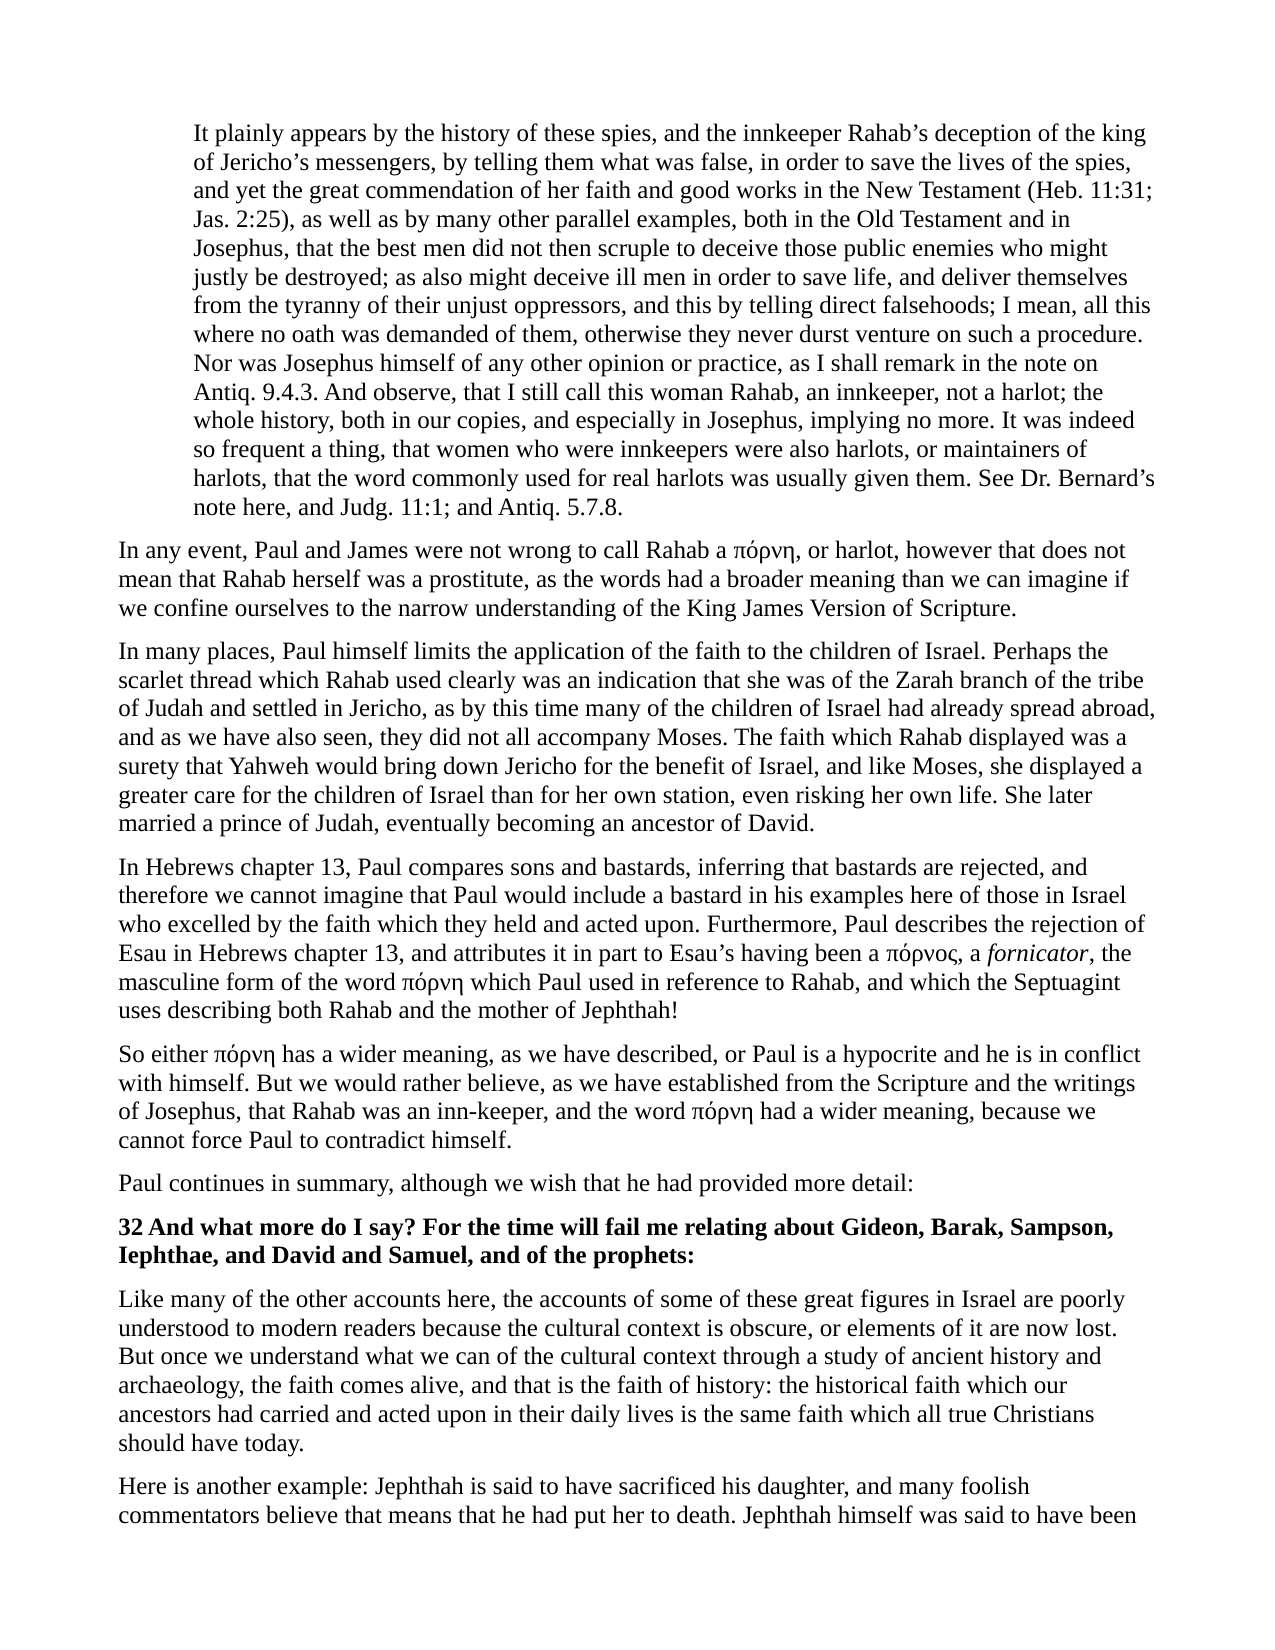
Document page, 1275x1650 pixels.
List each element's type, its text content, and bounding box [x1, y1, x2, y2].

text Paul continues in summary, although we wish that he had provided more detail: [118, 1168, 1157, 1197]
text In any event, Paul and James were not wrong to call Rahab a πόρνη, or harlot, however that does not mean that Rahab herself was a prostitute, as the words had a broader meaning than we can imagine if we confine ourselves to the narrow understanding of the King James Version of Scripture. [118, 535, 1157, 621]
text In many places, Paul himself limits the application of the faith to the children of Israel. Perhaps the scarlet thread which Rahab used clearly was an indication that she was of the Zarah branch of the tribe of Judah and settled in Jericho, as by this time many of the children of Israel had already spread abroad, and as we have also seen, they did not all accompany Moses. The faith which Rahab displayed was a surety that Yahweh would bring down Jericho for the benefit of Israel, and like Moses, she displayed a greater care for the children of Israel than for her own station, even risking her own life. She later married a prince of Judah, eventually becoming an ancestor of David. [118, 636, 1157, 837]
text Here is another example: Jephthah is said to have sacrificed his daughter, and many foolish commentators believe that means that he had put her to death. Jephthah himself was said to have been [118, 1471, 1157, 1528]
text It plainly appears by the history of these spies, and the innkeeper Rahab’s deception of the king of Jericho’s messengers, by telling them what was false, in order to save the lives of the spies, and yet the great commendation of her faith and good works in the New Testament (Heb. 11:31; Jas. 2:25), as well as by many other parallel examples, both in the Old Testament and in Josephus, that the best men did not then scruple to deceive those public enemies who might justly be destroyed; as also might deceive ill men in order to save life, and deliver themselves from the tyranny of their unjust oppressors, and this by telling direct falsehoods; I mean, all this where no oath was demanded of them, otherwise they never durst venture on such a procedure. Nor was Josephus himself of any other opinion or practice, as I shall remark in the note on Antiq. 9.4.3. And observe, that I still call this woman Rahab, an innkeeper, not a harlot; the whole history, both in our copies, and especially in Josephus, implying no more. It was indeed so frequent a thing, that women who were innkeepers were also harlots, or maintainers of harlots, that the word commonly used for real harlots was usually given them. See Dr. Bernard’s note here, and Judg. 11:1; and Antiq. 5.7.8. [193, 118, 1157, 521]
text So either πόρνη has a wider meaning, as we have described, or Paul is a hypocrite and he is in conflict with himself. But we would rather believe, as we have established from the Scripture and the writings of Josephus, that Rahab was an inn-keeper, and the word πόρνη had a wider meaning, because we cannot force Paul to contradict himself. [118, 1039, 1157, 1154]
text In Hebrews chapter 13, Paul compares sons and bastards, inferring that bastards are rejected, and therefore we cannot imagine that Paul would include a bastard in his examples here of those in Israel who excelled by the faith which they held and acted upon. Furthermore, Paul describes the rejection of Esau in Hebrews chapter 13, and attributes it in part to Esau’s having been a πόρνος, a fornicator, the masculine form of the word πόρνη which Paul used in reference to Rahab, and which the Septuagint uses describing both Rahab and the mother of Jephthah! [118, 852, 1157, 1024]
text 32 And what more do I say? For the time will fail me relating about Gideon, Barak, Sampson, Iephthae, and David and Samuel, and of the prophets: [118, 1212, 1157, 1269]
text Like many of the other accounts here, the accounts of some of these great figures in Israel are poorly understood to modern readers because the cultural context is obscure, or elements of it are now lost. But once we understand what we can of the cultural context through a study of ancient history and archaeology, the faith comes alive, and that is the faith of history: the historical faith which our ancestors had carried and acted upon in their daily lives is the same faith which all true Christians should have today. [118, 1284, 1157, 1456]
